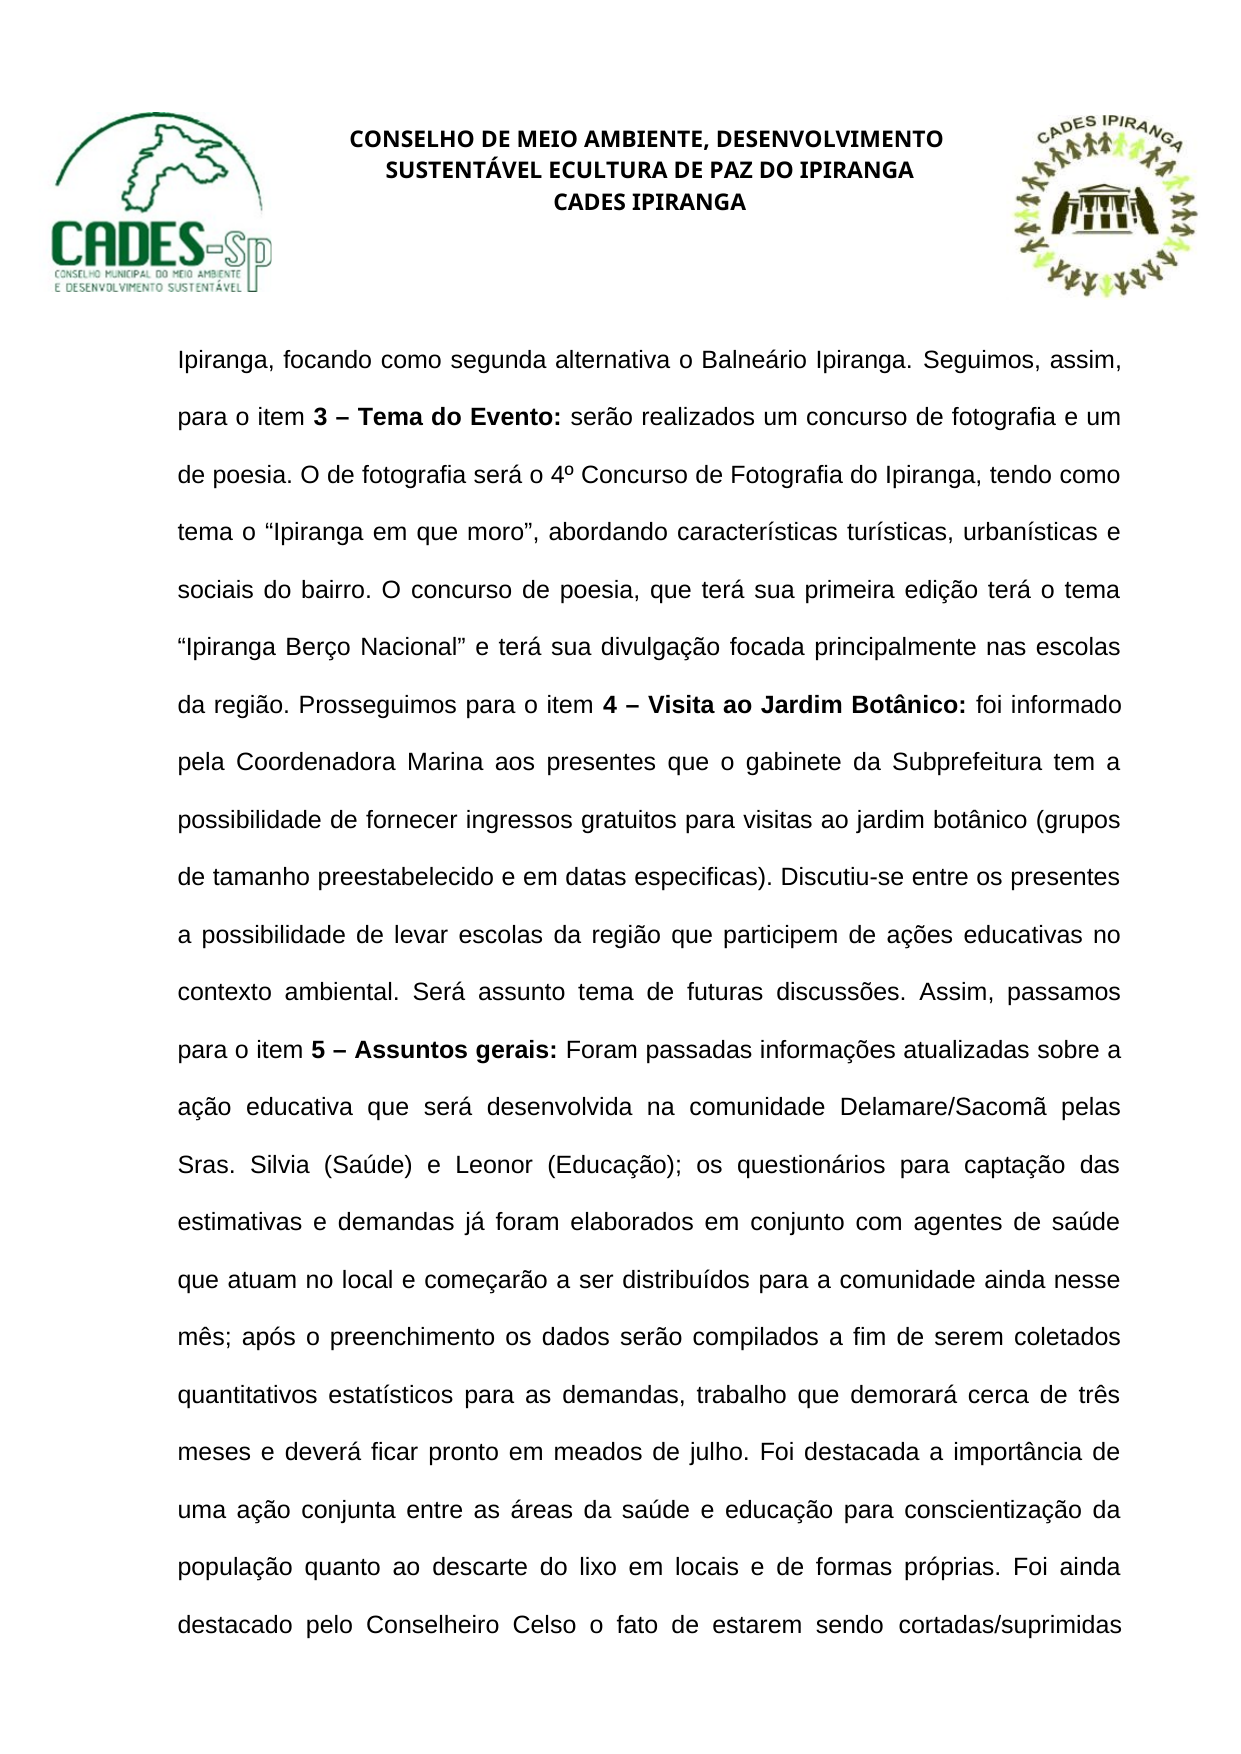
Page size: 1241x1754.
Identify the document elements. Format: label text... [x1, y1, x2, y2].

text Ipiranga, focando como segunda alternativa o Balneário Ipiranga. Seguimos, assim, para o item 3 – Tema do Evento: serão realizados um concurso de fotografia e um de poesia. O de fotografia será o 4º Concurso de Fotografia do Ipiranga, tendo como tema o “Ipiranga em que moro”, abordando características turísticas, urbanísticas e sociais do bairro. O concurso de poesia, que terá sua primeira edição terá o tema “Ipiranga Berço Nacional” e terá sua divulgação focada principalmente nas escolas da região. Prosseguimos para o item 4 – Visita ao Jardim Botânico: foi informado pela Coordenadora Marina aos presentes que o gabinete da Subprefeitura tem a possibilidade de fornecer ingressos gratuitos para visitas ao jardim botânico (grupos de tamanho preestabelecido e em datas especificas). Discutiu-se entre os presentes a possibilidade de levar escolas da região que participem de ações educativas no contexto ambiental. Será assunto tema de futuras discussões. Assim, passamos para o item 5 – Assuntos gerais: Foram passadas informações atualizadas sobre a ação educativa que será desenvolvida na comunidade Delamare/Sacomã pelas Sras. Silvia (Saúde) e Leonor (Educação); os questionários para captação das estimativas e demandas já foram elaborados em conjunto com agentes de saúde que atuam no local e começarão a ser distribuídos para a comunidade ainda nesse mês; após o preenchimento os dados serão compilados a fim de serem coletados quantitativos estatísticos para as demandas, trabalho que demorará cerca de três meses e deverá ficar pronto em meados de julho. Foi destacada a importância de uma ação conjunta entre as áreas da saúde e educação para conscientização da população quanto ao descarte do lixo em locais e de formas próprias. Foi ainda destacado pelo Conselheiro Celso o fato de estarem sendo cortadas/suprimidas [177, 344, 1122, 1638]
